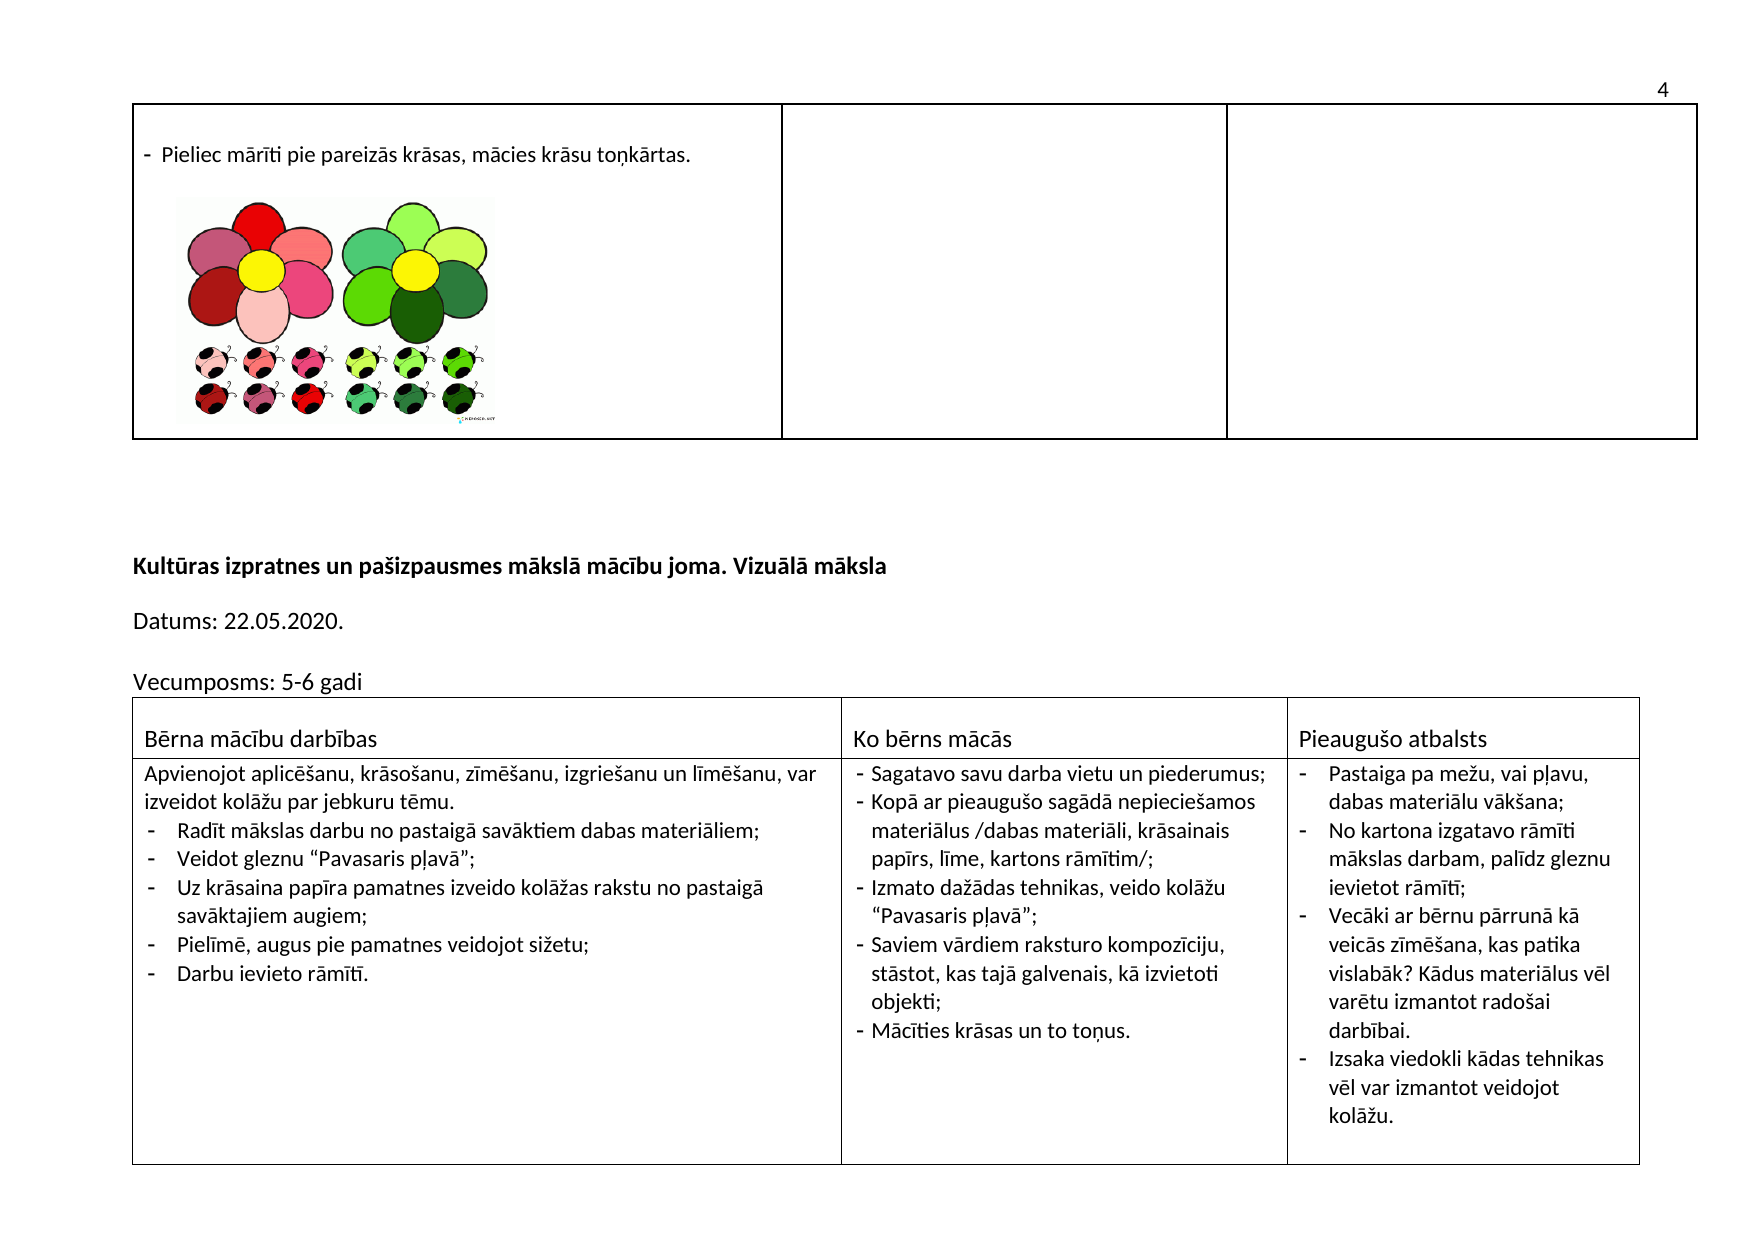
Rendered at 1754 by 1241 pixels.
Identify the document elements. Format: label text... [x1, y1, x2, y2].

table_cell [1228, 105, 1696, 438]
table_cell [783, 105, 1226, 438]
text Datums: 22.05.2020. [133, 606, 1668, 636]
text Kultūras izpratnes un pašizpausmes mākslā mācību joma. Vizuālā māksla [133, 550, 1668, 581]
table_cell Sagatavo savu darba vietu un piederumus; Kopā ar pieaugušo sagādā nepieciešamos materiālus /dabas materiāli, krāsainais papīrs, līme, kartons rāmītim/; Izmato dažādas tehnikas, veido kolāžu “Pavasaris pļavā”; Saviem vārdiem raksturo kompozīciju, stāstot, kas tajā galvenais, kā izvietoti objekti; Mācīties krāsas un to toņus. [842, 759, 1287, 1164]
table_cell Apvienojot aplicēšanu, krāsošanu, zīmēšanu, izgriešanu un līmēšanu, izveido kolāžu par jebkuru tēmu. Radīt mākslas darbu no pastaigā savāktiem dabas materiāliem; Uz krāsaina papīra pamatnes izveido kolāžas rakstu no pastaigā savāktajiem augiem; Vairākās vietās pielīmē, darbu pie pamatnes; Ievieto rāmītī; Pieliec mārīti pie pareizās krāsas, mācies krāsu toņkārtas. [134, 105, 781, 438]
table_header Bērna mācību darbības [133, 698, 841, 758]
text Vecumposms: 5-6 gadi [133, 667, 1668, 697]
table_cell Pastaiga pa mežu, vai pļavu, dabas materiālu vākšana; No kartona izgatavo rāmīti mākslas darbam, palīdz gleznu ievietot rāmītī; Vecāki ar bērnu pārrunā kā veicās zīmēšana, kas patika vislabāk? Kādus materiālus vēl varētu izmantot radošai darbībai. Izsaka viedokli kādas tehnikas vēl var izmantot veidojot kolāžu. [1288, 759, 1639, 1164]
table_header Pieaugušo atbalsts [1288, 698, 1639, 758]
table_header Ko bērns mācās [842, 698, 1287, 758]
table_cell Apvienojot aplicēšanu, krāsošanu, zīmēšanu, izgriešanu un līmēšanu, var izveidot kolāžu par jebkuru tēmu. Radīt mākslas darbu no pastaigā savāktiem dabas materiāliem; Veidot gleznu “Pavasaris pļavā”; Uz krāsaina papīra pamatnes izveido kolāžas rakstu no pastaigā savāktajiem augiem; Pielīmē, augus pie pamatnes veidojot sižetu; Darbu ievieto rāmītī. Pieliec mārīti pie pareizās krāsas, mācies krāsu toņkārtas. [133, 759, 841, 1164]
